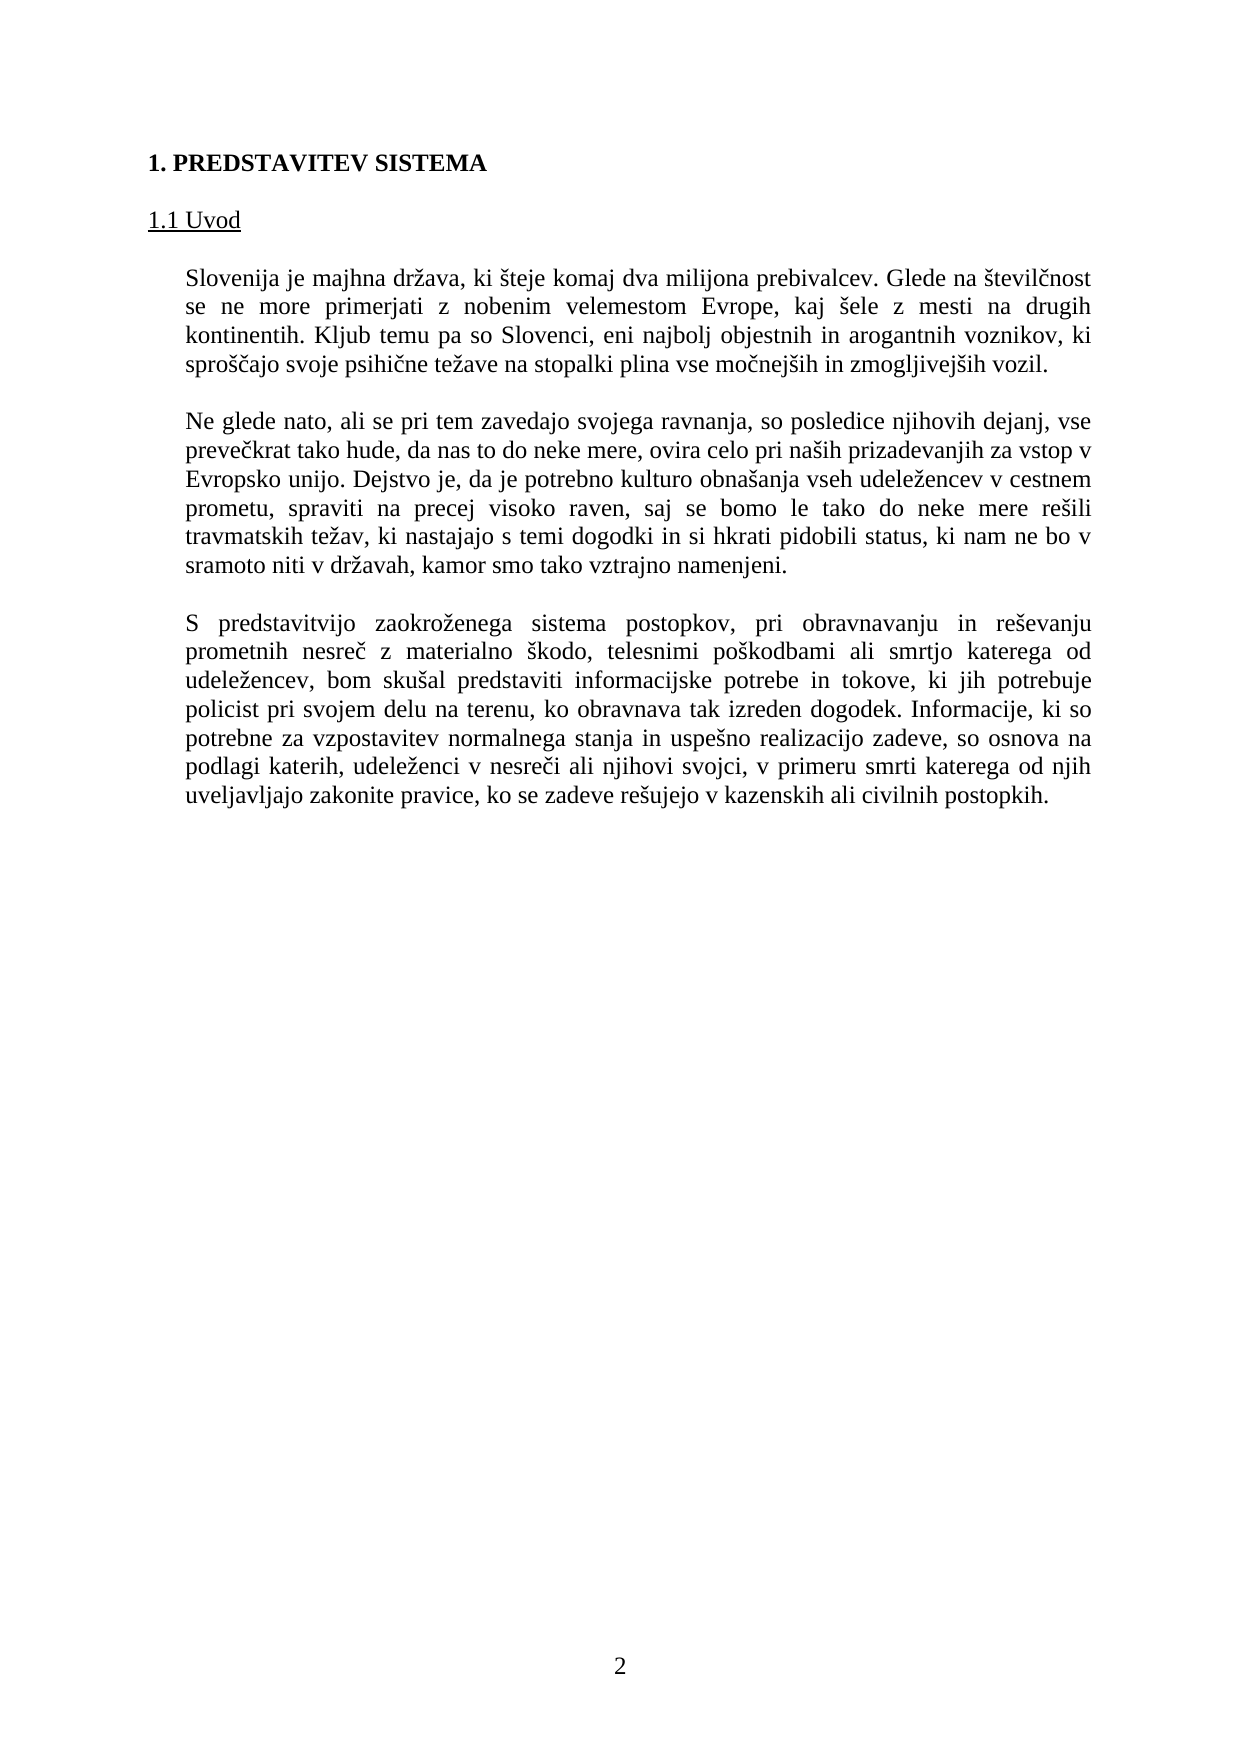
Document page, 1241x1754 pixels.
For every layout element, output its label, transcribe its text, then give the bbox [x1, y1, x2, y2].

subtitle 1. PREDSTAVITEV SISTEMA [148, 148, 1093, 176]
subtitle 1.1 Uvod [148, 205, 1093, 234]
text Ne glede nato, ali se pri tem zavedajo svojega ravnanja, so posledice njihovih dejanj, vse prevečkrat tako hude, da nas to do neke mere, ovira celo pri naših prizadevanjih za vstop v Evropsko unijo. Dejstvo je, da je potrebno kulturo obnašanja vseh udeležencev v cestnem prometu, spraviti na precej visoko raven, saj se bomo le tako do neke mere rešili travmatskih težav, ki nastajajo s temi dogodki in si hkrati pidobili status, ki nam ne bo v sramoto niti v državah, kamor smo tako vztrajno namenjeni. [185, 406, 1093, 579]
text S predstavitvijo zaokroženega sistema postopkov, pri obravnavanju in reševanju prometnih nesreč z materialno škodo, telesnimi poškodbami ali smrtjo katerega od udeležencev, bom skušal predstaviti informacijske potrebe in tokove, ki jih potrebuje policist pri svojem delu na terenu, ko obravnava tak izreden dogodek. Informacije, ki so potrebne za vzpostavitev normalnega stanja in uspešno realizacijo zadeve, so osnova na podlagi katerih, udeleženci v nesreči ali njihovi svojci, v primeru smrti katerega od njih uveljavljajo zakonite pravice, ko se zadeve rešujejo v kazenskih ali civilnih postopkih. [185, 608, 1093, 809]
text Slovenija je majhna država, ki šteje komaj dva milijona prebivalcev. Glede na številčnost se ne more primerjati z nobenim velemestom Evrope, kaj šele z mesti na drugih kontinentih. Kljub temu pa so Slovenci, eni najbolj objestnih in arogantnih voznikov, ki sproščajo svoje psihične težave na stopalki plina vse močnejših in zmogljivejših vozil. [185, 263, 1093, 378]
